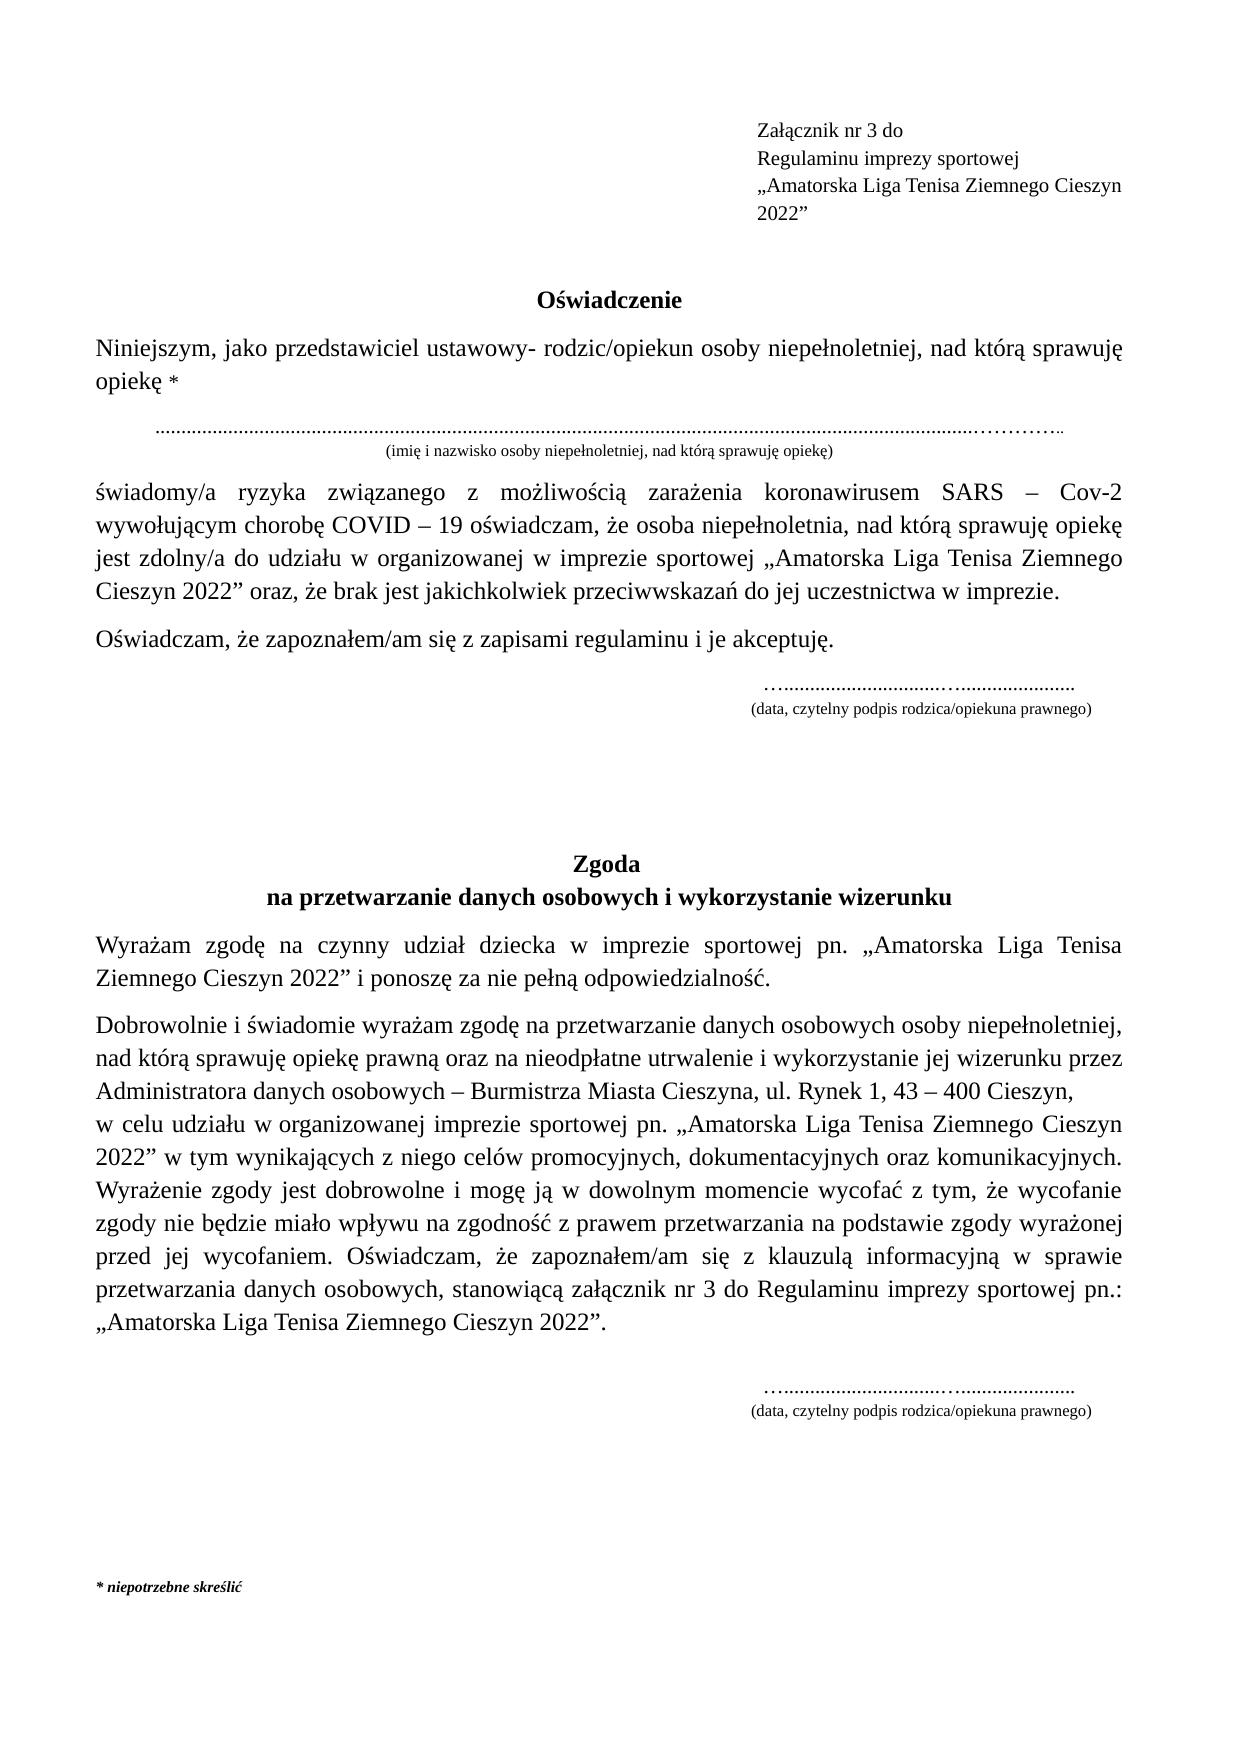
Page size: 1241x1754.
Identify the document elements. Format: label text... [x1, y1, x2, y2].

text …..............................…...................... [763, 1373, 1123, 1398]
text świadomy/a ryzyka związanego z możliwością zarażenia koronawirusem SARS – Cov-2 wywołującym chorobę COVID – 19 oświadczam, że osoba niepełnoletnia, nad którą sprawuję opiekę jest zdolny/a do udziału w organizowanej w imprezie sportowej „Amatorska Liga Tenisa Ziemnego Cieszyn 2022” oraz, że brak jest jakichkolwiek przeciwwskazań do jej uczestnictwa w imprezie. [95, 477, 1123, 605]
text Zgoda na przetwarzanie danych osobowych i wykorzystanie wizerunku [95, 849, 1123, 911]
text Oświadczenie [95, 285, 1123, 314]
text (data, czytelny podpis rodzica/opiekuna prawnego) [751, 699, 1123, 718]
text .............................................................................................................................................................………….. (imię i nazwisko osoby niepełnoletniej, nad którą sprawuję opiekę) [95, 413, 1123, 459]
text Niniejszym, jako przedstawiciel ustawowy- rodzic/opiekun osoby niepełnoletniej, nad którą sprawuję opiekę * [95, 333, 1123, 395]
text …..............................…...................... [763, 671, 1123, 695]
text Oświadczam, że zapoznałem/am się z zapisami regulaminu i je akceptuję. [95, 624, 1123, 652]
text Dobrowolnie i świadomie wyrażam zgodę na przetwarzanie danych osobowych osoby niepełnoletniej, nad którą sprawuję opiekę prawną oraz na nieodpłatne utrwalenie i wykorzystanie jej wizerunku przez Administratora danych osobowych – Burmistrza Miasta Cieszyna, ul. Rynek 1, 43 – 400 Cieszyn, [95, 1010, 1123, 1105]
text (data, czytelny podpis rodzica/opiekuna prawnego) [751, 1401, 1123, 1420]
text Wyrażam zgodę na czynny udział dziecka w imprezie sportowej pn. „Amatorska Liga Tenisa Ziemnego Cieszyn 2022” i ponoszę za nie pełną odpowiedzialność. [95, 930, 1123, 991]
text * niepotrzebne skreślić [95, 1578, 1123, 1596]
text w celu udziału w organizowanej imprezie sportowej pn. „Amatorska Liga Tenisa Ziemnego Cieszyn 2022” w tym wynikających z niego celów promocyjnych, dokumentacyjnych oraz komunikacyjnych. Wyrażenie zgody jest dobrowolne i mogę ją w dowolnym momencie wycofać z tym, że wycofanie zgody nie będzie miało wpływu na zgodność z prawem przetwarzania na podstawie zgody wyrażonej przed jej wycofaniem. Oświadczam, że zapoznałem/am się z klauzulą informacyjną w sprawie przetwarzania danych osobowych, stanowiącą załącznik nr 3 do Regulaminu imprezy sportowej pn.: „Amatorska Liga Tenisa Ziemnego Cieszyn 2022”. [95, 1109, 1123, 1336]
text Załącznik nr 3 do Regulaminu imprezy sportowej „Amatorska Liga Tenisa Ziemnego Cieszyn 2022” [757, 118, 1123, 225]
